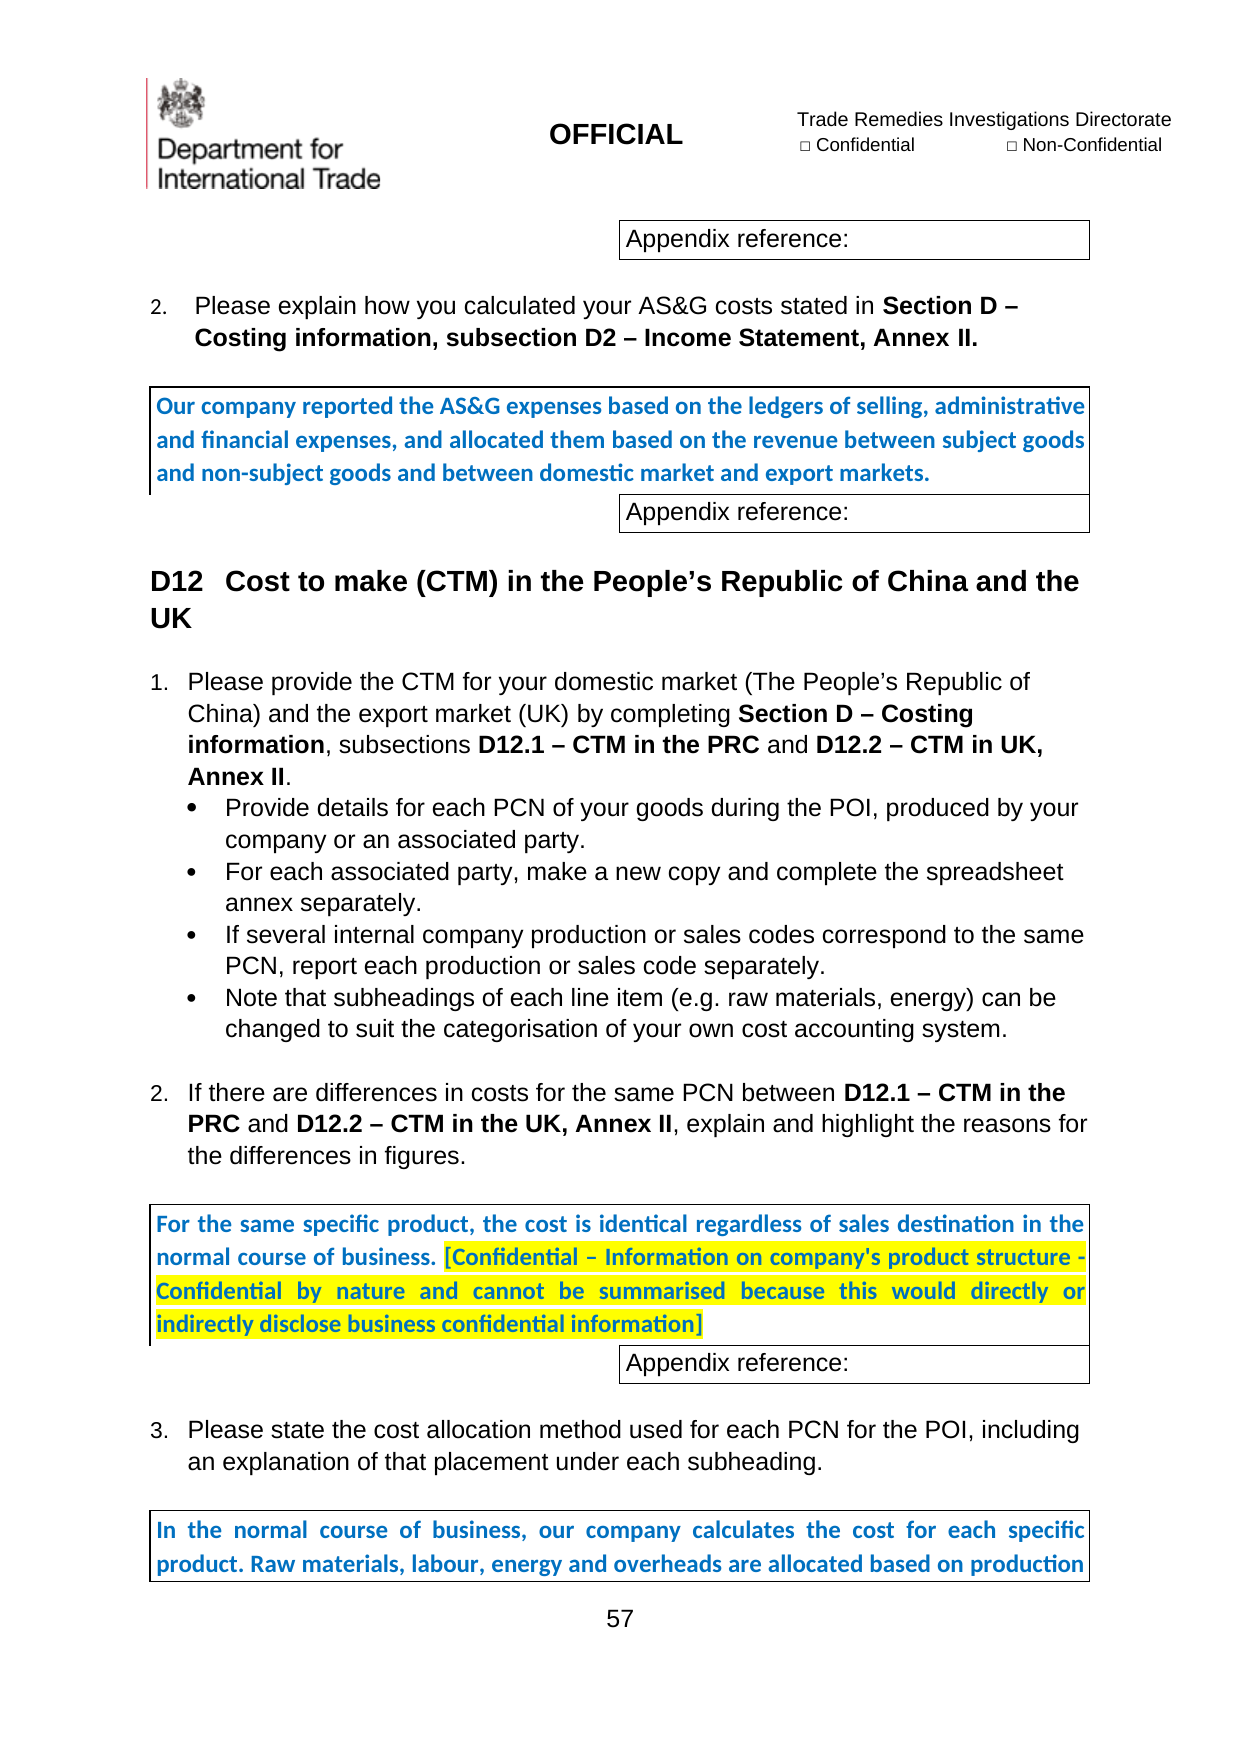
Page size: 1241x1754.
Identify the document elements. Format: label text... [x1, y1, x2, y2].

list If several internal company production or sales codes correspond to the same PCN, report each production or sales code separately. [187, 920, 1090, 980]
list If there are differences in costs for the same PCN between D12.1 – CTM in the PRC and D12.2 – CTM in the UK, Annex II, explain and highlight the reasons for the differences in figures. [150, 1078, 1090, 1169]
list For each associated party, make a new copy and complete the spreadsheet annex separately. [187, 857, 1090, 917]
list Provide details for each PCN of your goods during the POI, produced by your company or an associated party. [187, 793, 1090, 854]
list Please provide the CTM for your domestic market (The People’s Republic of China) and the export market (UK) by completing Section D – Costing information, subsections D12.1 – CTM in the PRC and D12.2 – CTM in UK, Annex II. [150, 667, 1090, 791]
table_cell [150, 221, 619, 259]
list Please state the cost allocation method used for each PCN for the POI, including an explanation of that placement under each subheading. [150, 1416, 1090, 1476]
subtitle D12 Cost to make (CTM) in the People’s Republic of China and the UK [150, 564, 1090, 635]
table_cell [150, 1346, 619, 1383]
table_cell [150, 495, 619, 532]
table_header In the normal course of business, our company calculates the cost for each specific product. Raw materials, labour, energy and overheads are allocated based on production [151, 1511, 1089, 1581]
table_cell Appendix reference: [620, 1346, 1089, 1383]
table_cell Appendix reference: [620, 495, 1089, 532]
table_cell Appendix reference: [620, 221, 1089, 259]
list Note that subheadings of each line item (e.g. raw materials, energy) can be changed to suit the categorisation of your own cost accounting system. [187, 983, 1090, 1043]
table_header For the same specific product, the cost is identical regardless of sales destination in the normal course of business. [Confidential – Information on company's product structure - Confidential by nature and cannot be summarised because this would directly or indirectly disclose business confidential information] [151, 1205, 1089, 1344]
list Please explain how you calculated your AS&G costs stated in Section D – Costing information, subsection D2 – Income Statement, Annex II. [150, 291, 1090, 352]
table_header Our company reported the AS&G expenses based on the ledgers of selling, administrative and financial expenses, and allocated them based on the revenue between subject goods and non-subject goods and between domestic market and export markets. [151, 388, 1089, 493]
